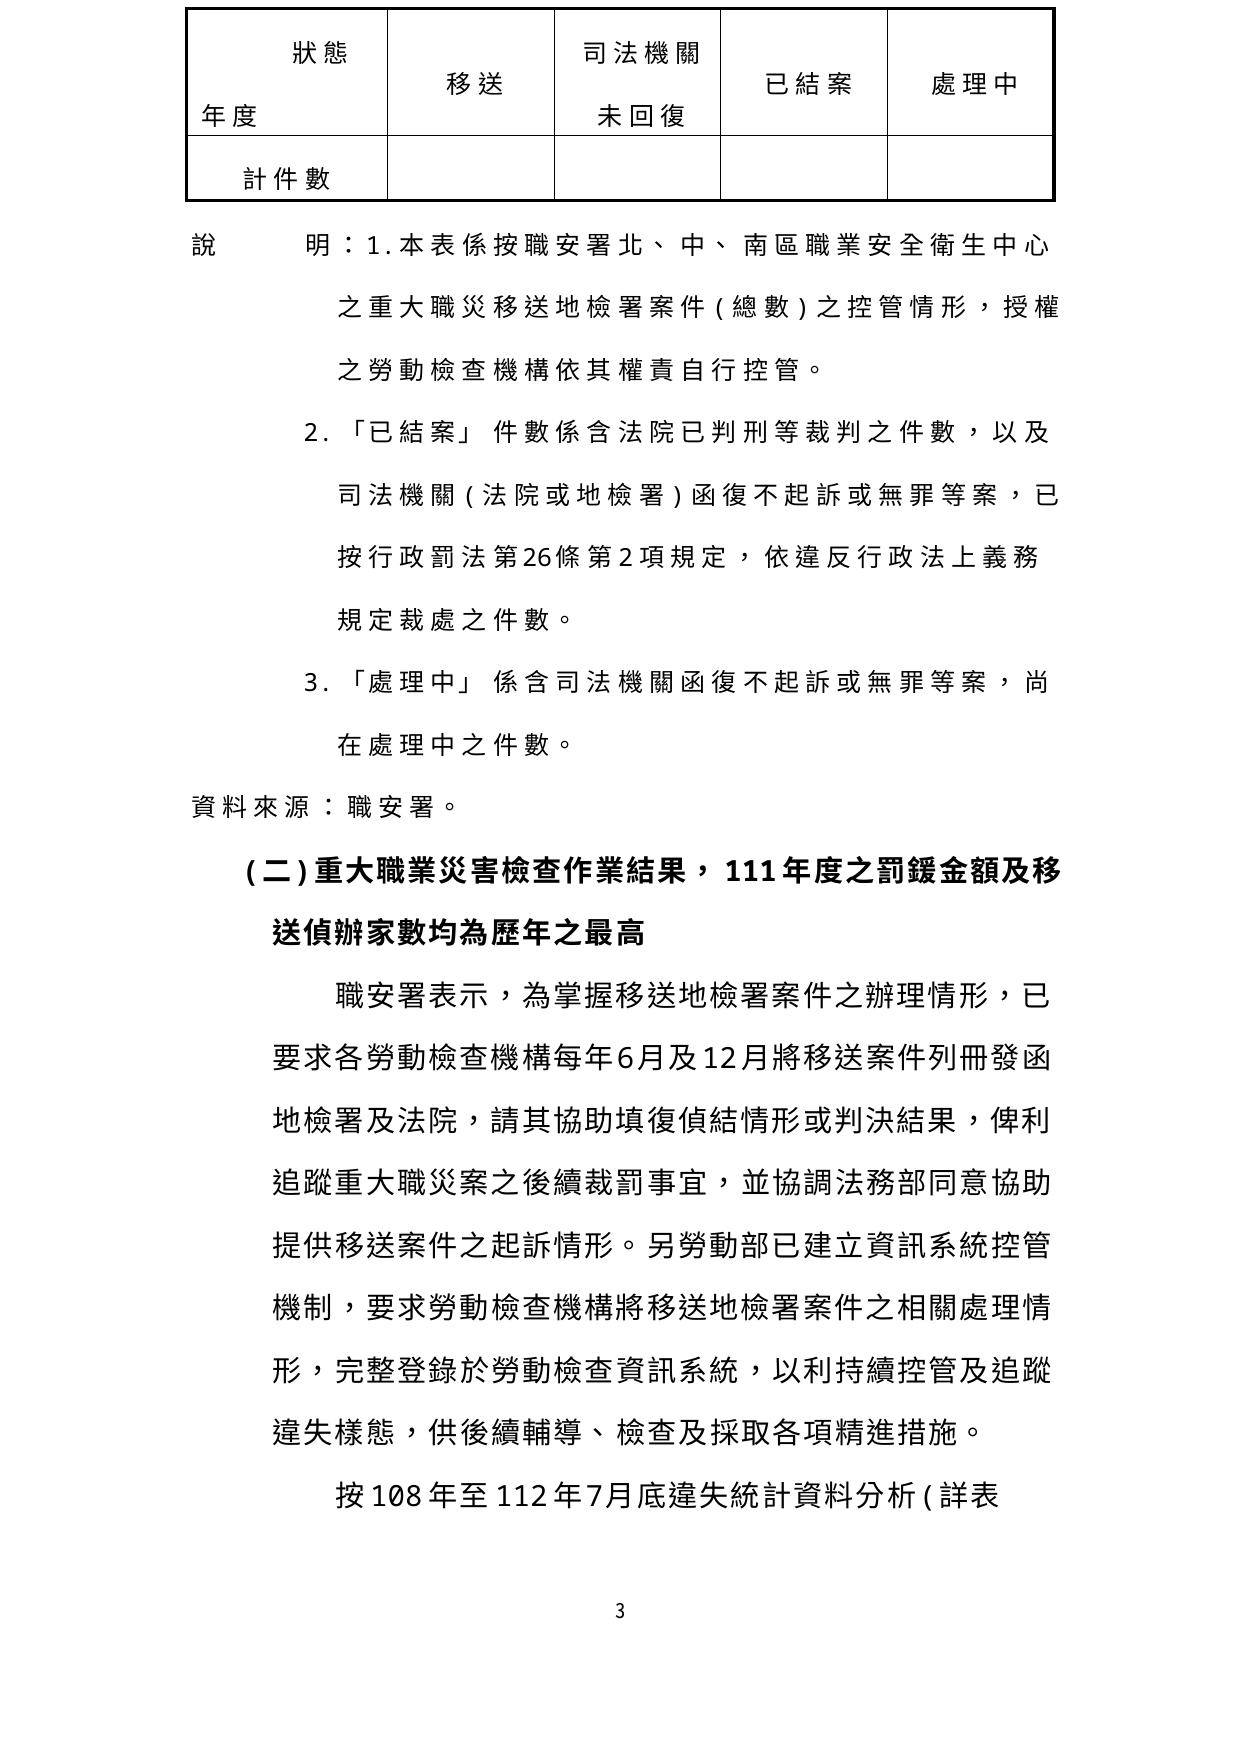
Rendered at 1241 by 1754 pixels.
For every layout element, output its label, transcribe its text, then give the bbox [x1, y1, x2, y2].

table_cell 計件數 [188, 136, 387, 199]
table_cell - [721, 136, 887, 199]
text 資料來源：職安署。 [187, 764, 1063, 827]
text 職安署表示，為掌握移送地檢署案件之辦理情形，已要求各勞動檢查機構每年6月及12月將移送案件列冊發函地檢署及法院，請其協助填復偵結情形或判決結果，俾利追蹤重大職災案之後續裁罰事宜，並協調法務部同意協助提供移送案件之起訴情形。另勞動部已建立資訊系統控管機制，要求勞動檢查機構將移送地檢署案件之相關處理情形，完整登錄於勞動檢查資訊系統，以利持續控管及追蹤違失樣態，供後續輔導、檢查及採取各項精進措施。 [266, 952, 1063, 1452]
table_header 移送 [388, 10, 554, 135]
table_header 處理中 [888, 10, 1052, 135]
table_header 狀態 年度 [188, 10, 387, 135]
table_header 司法機關未回復 [555, 10, 720, 135]
text (二)重大職業災害檢查作業結果，111年度之罰鍰金額及移送偵辦家數均為歷年之最高 [236, 827, 1063, 952]
table_cell [888, 136, 1052, 199]
table_header 已結案 [721, 10, 887, 135]
table_cell [555, 136, 720, 199]
text 2.「已結案」件數係含法院已判刑等裁判之件數，以及司法機關(法院或地檢署)函復不起訴或無罪等案，已按行政罰法第26條第2項規定，依違反行政法上義務規定裁處之件數。 [295, 389, 1063, 639]
text 說 明：1.本表係按職安署北、中、南區職業安全衛生中心之重大職災移送地檢署案件(總數)之控管情形，授權之勞動檢查機構依其權責自行控管。 [178, 202, 1063, 389]
text 按108年至112年7月底違失統計資料分析(詳表 [266, 1452, 1063, 1514]
text 3.「處理中」係含司法機關函復不起訴或無罪等案，尚在處理中之件數。 [295, 639, 1063, 764]
table_cell - [388, 136, 554, 199]
